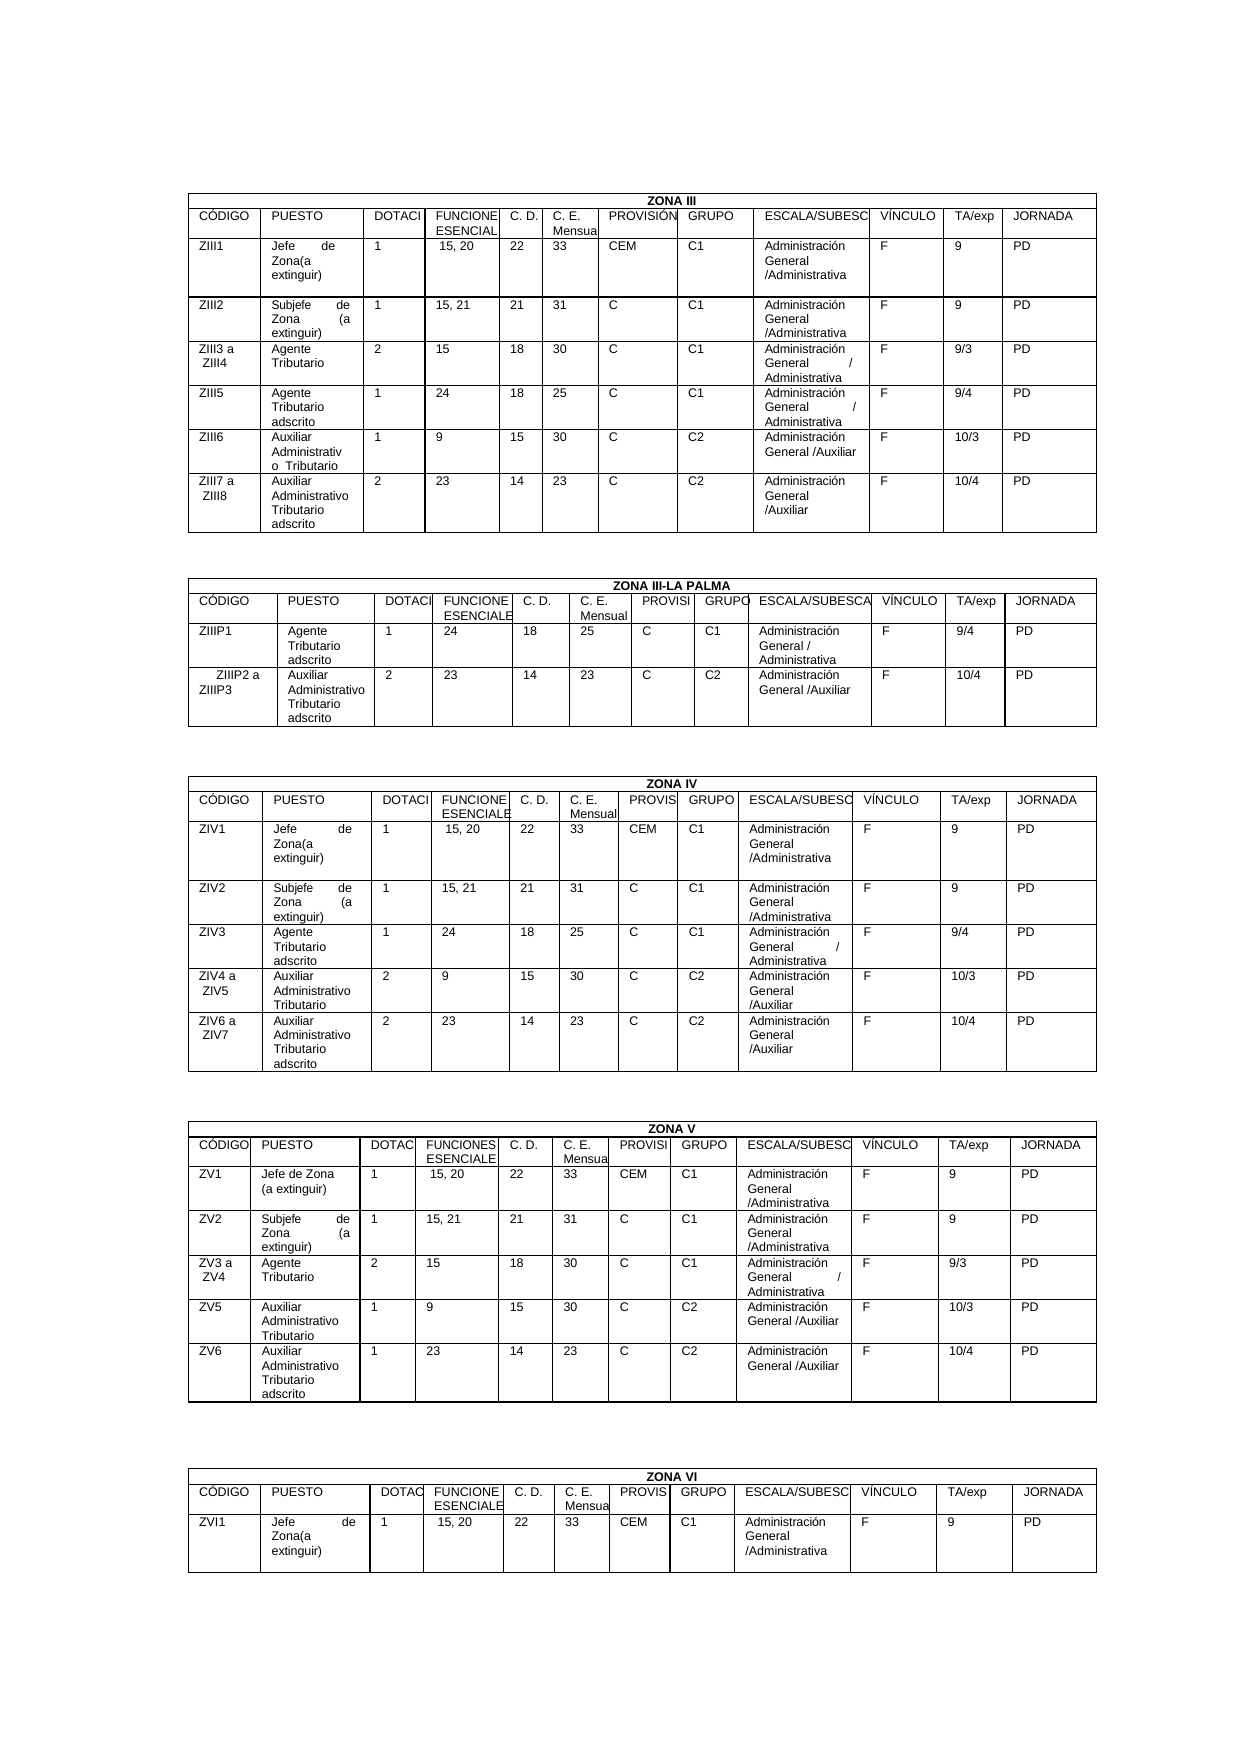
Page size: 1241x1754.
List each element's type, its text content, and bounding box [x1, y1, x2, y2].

table_cell ZIII7 a ZIII8 [189, 474, 260, 532]
table_cell 21 [500, 298, 542, 341]
table_cell C2 [695, 668, 748, 726]
table_cell PD [1011, 1344, 1096, 1401]
table_cell 10/3 [944, 430, 1002, 473]
table_cell FUNCIONE ESENCIAL [426, 209, 499, 238]
table_cell 9/4 [941, 925, 1006, 968]
table_cell Jefe de Zona(a extinguir) [261, 1515, 369, 1572]
table_cell F [870, 298, 943, 341]
table_cell F [870, 386, 943, 429]
table_cell C [609, 1300, 670, 1343]
table_cell Jefe de Zona(a extinguir) [261, 239, 363, 296]
table_cell C1 [671, 1211, 736, 1254]
table_cell ZIIIP1 [189, 624, 277, 667]
table_cell Administración General /Administrativa [754, 298, 869, 341]
table_cell 15, 21 [426, 298, 499, 341]
table_cell Administración General /Auxiliar [739, 1013, 852, 1071]
table_cell VÍNCULO [853, 792, 940, 821]
table_cell DOTACI [375, 594, 432, 623]
table_cell Agente Tributario adscrito [263, 925, 371, 968]
table_cell C. D. [513, 594, 569, 623]
table_cell Administración General /Auxiliar [754, 430, 869, 473]
table_cell JORNADA [1003, 209, 1096, 238]
table_cell Jefe de Zona(a extinguir) [263, 822, 371, 879]
table_cell F [853, 925, 940, 968]
table_cell ESCALA/SUBESCA [749, 594, 871, 623]
table_cell 24 [426, 386, 499, 429]
table_cell C. E. Mensua [543, 209, 598, 238]
table_cell ZIII1 [189, 239, 260, 296]
table_cell ZV5 [189, 1300, 250, 1343]
table_cell C1 [678, 298, 753, 341]
table_cell Administración General /Auxiliar [737, 1300, 851, 1343]
table_cell ZV2 [189, 1211, 250, 1254]
table_cell Administración General /Administrativa [737, 1167, 851, 1210]
table_cell PD [1007, 969, 1096, 1012]
table_cell 14 [499, 1344, 552, 1401]
table_cell PROVISI [632, 594, 694, 623]
table_cell C [619, 881, 677, 924]
table_cell 15, 20 [424, 1515, 503, 1572]
table_cell 23 [560, 1013, 618, 1071]
table_cell CÓDIGO [189, 1485, 260, 1513]
table_cell 9 [939, 1167, 1010, 1210]
table_cell Auxiliar Administrativo Tributario adscrito [261, 474, 363, 532]
table_cell 1 [364, 386, 424, 429]
table_cell Administración General /Administrativa [739, 822, 852, 879]
table_cell C2 [678, 969, 738, 1012]
table_cell Agente Tributario [251, 1256, 359, 1299]
table_cell 15 [499, 1300, 552, 1343]
table_cell PUESTO [263, 792, 371, 821]
table_cell F [853, 1013, 940, 1071]
table_cell VÍNCULO [851, 1485, 936, 1513]
table_cell C1 [671, 1167, 736, 1210]
table_cell 1 [364, 430, 424, 473]
table_cell F [852, 1344, 938, 1401]
table_cell PROVISI [609, 1138, 670, 1166]
table_cell F [870, 342, 943, 385]
table_cell PD [1003, 342, 1096, 385]
table_cell F [853, 822, 940, 879]
table_cell PD [1003, 474, 1096, 532]
table_cell C [632, 624, 694, 667]
table_cell ZIV2 [189, 881, 262, 924]
table_cell VÍNCULO [870, 209, 943, 238]
table_cell C2 [671, 1300, 736, 1343]
table_cell PD [1006, 624, 1096, 667]
table_cell ZIV4 a ZIV5 [189, 969, 262, 1012]
table_cell 1 [372, 822, 431, 879]
table_cell 14 [500, 474, 542, 532]
table_cell DOTAC [371, 1485, 423, 1513]
table_cell ZIV3 [189, 925, 262, 968]
table_cell 9 [416, 1300, 498, 1343]
table_cell 23 [570, 668, 631, 726]
table_cell 18 [500, 342, 542, 385]
table_cell 21 [499, 1211, 552, 1254]
table_cell 2 [364, 342, 424, 385]
table_cell ZV1 [189, 1167, 250, 1210]
table_cell 10/4 [946, 668, 1004, 726]
table_cell C. D. [504, 1485, 554, 1513]
table_cell F [852, 1300, 938, 1343]
table_cell F [872, 668, 945, 726]
table_cell 9 [944, 239, 1002, 296]
table_cell F [851, 1515, 936, 1572]
table_cell 18 [513, 624, 569, 667]
table_cell Administración General / Administrativa [754, 342, 869, 385]
table_cell PROVIS [610, 1485, 669, 1513]
table_cell 1 [361, 1211, 415, 1254]
table_cell 10/3 [941, 969, 1006, 1012]
table_cell C [609, 1211, 670, 1254]
table_cell CEM [599, 239, 677, 296]
table_cell 9 [944, 298, 1002, 341]
table_cell C1 [678, 925, 738, 968]
table_cell Administración General /Auxiliar [737, 1344, 851, 1401]
table_cell 1 [364, 298, 424, 341]
table_cell C [599, 342, 677, 385]
table_cell Administración General / Administrativa [749, 624, 871, 667]
table_cell 9/4 [946, 624, 1004, 667]
table_cell FUNCIONE ESENCIALE [424, 1485, 503, 1513]
table_cell F [852, 1167, 938, 1210]
table_cell PUESTO [251, 1138, 359, 1166]
table_cell CÓDIGO [189, 209, 260, 238]
table_cell Administración General /Auxiliar [739, 969, 852, 1012]
table_cell PD [1006, 668, 1096, 726]
table_header ZONA IV [189, 777, 1096, 791]
table_cell 10/4 [944, 474, 1002, 532]
table_cell FUNCIONE ESENCIALE [432, 792, 509, 821]
table_cell C [619, 1013, 677, 1071]
table_cell C [609, 1344, 670, 1401]
table_cell DOTACI [364, 209, 424, 238]
table_cell 15, 21 [432, 881, 509, 924]
table_cell F [853, 969, 940, 1012]
table_cell Subjefe de Zona (a extinguir) [251, 1211, 359, 1254]
table_cell PUESTO [278, 594, 374, 623]
table_cell 22 [510, 822, 559, 879]
table_cell 18 [499, 1256, 552, 1299]
table_cell Auxiliar Administrativo Tributario adscrito [263, 1013, 371, 1071]
table_cell F [870, 239, 943, 296]
table_cell 30 [553, 1256, 608, 1299]
table_cell C1 [671, 1256, 736, 1299]
table_cell Administración General / Administrativa [754, 386, 869, 429]
table_cell GRUPO [678, 209, 753, 238]
table_cell 1 [361, 1300, 415, 1343]
table_cell 9 [937, 1515, 1012, 1572]
table_cell C [609, 1256, 670, 1299]
table_cell ZV3 a ZV4 [189, 1256, 250, 1299]
table_cell 1 [375, 624, 432, 667]
table_cell C2 [671, 1344, 736, 1401]
table_cell Administración General /Auxiliar [749, 668, 871, 726]
table_cell GRUPO [671, 1485, 734, 1513]
table_cell 1 [364, 239, 424, 296]
table_cell 9/3 [939, 1256, 1010, 1299]
table_cell ZVI1 [189, 1515, 260, 1572]
table_cell 15 [416, 1256, 498, 1299]
table_cell ZIV1 [189, 822, 262, 879]
table_cell 23 [543, 474, 598, 532]
table_cell C2 [678, 1013, 738, 1071]
table_cell VÍNCULO [852, 1138, 938, 1166]
table_cell 18 [500, 386, 542, 429]
table_cell 1 [361, 1344, 415, 1401]
table_cell 15 [500, 430, 542, 473]
table_cell PUESTO [261, 1485, 369, 1513]
table_cell F [870, 474, 943, 532]
table_cell PD [1011, 1211, 1096, 1254]
table_cell Administración General / Administrativa [737, 1256, 851, 1299]
table_cell 10/3 [939, 1300, 1010, 1343]
table_cell C. D. [499, 1138, 552, 1166]
table_cell TA/exp [937, 1485, 1012, 1513]
table_cell Subjefe de Zona (a extinguir) [263, 881, 371, 924]
table_cell ZIII5 [189, 386, 260, 429]
table_cell 30 [553, 1300, 608, 1343]
table_cell 33 [543, 239, 598, 296]
table_cell ESCALA/SUBESC [754, 209, 869, 238]
table_cell 23 [426, 474, 499, 532]
table_cell 10/4 [939, 1344, 1010, 1401]
table_cell 15, 20 [432, 822, 509, 879]
table_cell 21 [510, 881, 559, 924]
table_header ZONA III [189, 194, 1096, 208]
table_cell 2 [372, 969, 431, 1012]
table_cell 15, 20 [416, 1167, 498, 1210]
table_cell PD [1007, 822, 1096, 879]
table_cell PD [1007, 1013, 1096, 1071]
table_cell 9 [426, 430, 499, 473]
table_cell PROVISIÓN [599, 209, 677, 238]
table_cell CEM [619, 822, 677, 879]
table_cell 9 [941, 822, 1006, 879]
table_cell Agente Tributario adscrito [261, 386, 363, 429]
table_cell 23 [416, 1344, 498, 1401]
table_cell Administración General /Auxiliar [754, 474, 869, 532]
table_cell JORNADA [1011, 1138, 1096, 1166]
table_cell 9 [939, 1211, 1010, 1254]
table_cell C1 [671, 1515, 734, 1572]
table_cell TA/exp [946, 594, 1004, 623]
table_cell 15 [510, 969, 559, 1012]
table_cell F [852, 1211, 938, 1254]
table_cell 9 [941, 881, 1006, 924]
table_cell 18 [510, 925, 559, 968]
table_cell 14 [513, 668, 569, 726]
table_cell PD [1003, 239, 1096, 296]
table_cell C [619, 925, 677, 968]
table_cell 24 [433, 624, 512, 667]
table_cell 2 [364, 474, 424, 532]
table_cell CEM [610, 1515, 669, 1572]
table_cell 1 [371, 1515, 423, 1572]
table_cell Auxiliar Administrativo Tributario [251, 1300, 359, 1343]
table_cell CÓDIGO [189, 1138, 250, 1166]
table_cell C. E. Mensual [560, 792, 618, 821]
table_cell 1 [372, 925, 431, 968]
table_cell JORNADA [1013, 1485, 1096, 1513]
table_cell PD [1011, 1167, 1096, 1210]
table_cell Administración General / Administrativa [739, 925, 852, 968]
table_cell CÓDIGO [189, 594, 277, 623]
table_cell PUESTO [261, 209, 363, 238]
table_cell Auxiliar Administrativo Tributario adscrito [251, 1344, 359, 1401]
table_cell 30 [543, 342, 598, 385]
table_cell 24 [432, 925, 509, 968]
table_cell PD [1007, 881, 1096, 924]
table_cell C2 [678, 474, 753, 532]
table_cell TA/exp [939, 1138, 1010, 1166]
table_cell GRUPO [678, 792, 738, 821]
table_cell C1 [678, 239, 753, 296]
table_cell 31 [543, 298, 598, 341]
table_cell ESCALA/SUBESC [739, 792, 852, 821]
table_cell F [852, 1256, 938, 1299]
table_cell 2 [375, 668, 432, 726]
table_cell PD [1003, 386, 1096, 429]
table_cell Administración General /Administrativa [735, 1515, 850, 1572]
table_header ZONA VI [189, 1469, 1096, 1484]
table_cell 2 [372, 1013, 431, 1071]
table_cell 15, 21 [416, 1211, 498, 1254]
table_cell C [599, 430, 677, 473]
table_cell C [599, 386, 677, 429]
table_cell PD [1003, 430, 1096, 473]
table_cell F [870, 430, 943, 473]
table_cell Agente Tributario adscrito [278, 624, 374, 667]
table_cell PD [1003, 298, 1096, 341]
table_cell TA/exp [944, 209, 1002, 238]
table_cell C [599, 474, 677, 532]
table_cell C1 [678, 342, 753, 385]
table_cell GRUPO [695, 594, 748, 623]
table_cell C. E. Mensual [570, 594, 631, 623]
table_cell ZIII2 [189, 298, 260, 341]
table_cell C1 [678, 881, 738, 924]
table_cell PD [1013, 1515, 1096, 1572]
table_cell ZIIIP2 a ZIIIP3 [189, 668, 277, 726]
table_cell 23 [553, 1344, 608, 1401]
table_cell C. D. [500, 209, 542, 238]
table_cell C1 [678, 822, 738, 879]
table_cell C [619, 969, 677, 1012]
table_cell C. E. Mensua [553, 1138, 608, 1166]
table_cell FUNCIONES ESENCIALE [416, 1138, 498, 1166]
table_cell 33 [560, 822, 618, 879]
table_cell ZV6 [189, 1344, 250, 1401]
table_cell 22 [500, 239, 542, 296]
table_cell JORNADA [1007, 792, 1096, 821]
table_cell 30 [560, 969, 618, 1012]
table_cell 1 [361, 1167, 415, 1210]
table_cell C. E. Mensua [555, 1485, 609, 1513]
table_cell 15 [426, 342, 499, 385]
table_header ZONA III-LA PALMA [189, 579, 1096, 593]
table_cell 33 [555, 1515, 609, 1572]
table_cell Jefe de Zona (a extinguir) [251, 1167, 359, 1210]
table_cell 22 [499, 1167, 552, 1210]
table_cell DOTAC [361, 1138, 415, 1166]
table_cell Agente Tributario [261, 342, 363, 385]
table_cell Administración General /Administrativa [739, 881, 852, 924]
table_cell VÍNCULO [872, 594, 945, 623]
table_header ZONA V [189, 1122, 1096, 1136]
table_cell C2 [678, 430, 753, 473]
table_cell 14 [510, 1013, 559, 1071]
table_cell 25 [560, 925, 618, 968]
table_cell 1 [372, 881, 431, 924]
table_cell ESCALA/SUBESC [737, 1138, 851, 1166]
table_cell 9 [432, 969, 509, 1012]
table_cell PD [1011, 1256, 1096, 1299]
table_cell C1 [695, 624, 748, 667]
table_cell C [632, 668, 694, 726]
table_cell ESCALA/SUBESC [735, 1485, 850, 1513]
table_cell JORNADA [1006, 594, 1096, 623]
table_cell 25 [570, 624, 631, 667]
table_cell Auxiliar Administrativo Tributario adscrito [278, 668, 374, 726]
table_cell Auxiliar Administrativo Tributario [263, 969, 371, 1012]
table_cell PD [1007, 925, 1096, 968]
table_cell C [599, 298, 677, 341]
table_cell ZIV6 a ZIV7 [189, 1013, 262, 1071]
table_cell TA/exp [941, 792, 1006, 821]
table_cell GRUPO [671, 1138, 736, 1166]
table_cell FUNCIONE ESENCIALE [433, 594, 512, 623]
table_cell CEM [609, 1167, 670, 1210]
table_cell 22 [504, 1515, 554, 1572]
table_cell Administración General /Administrativa [754, 239, 869, 296]
table_cell 33 [553, 1167, 608, 1210]
table_cell F [872, 624, 945, 667]
table_cell 23 [433, 668, 512, 726]
table_cell 31 [553, 1211, 608, 1254]
table_cell 23 [432, 1013, 509, 1071]
table_cell 30 [543, 430, 598, 473]
table_cell F [853, 881, 940, 924]
table_cell 10/4 [941, 1013, 1006, 1071]
table_cell PD [1011, 1300, 1096, 1343]
table_cell C1 [678, 386, 753, 429]
table_cell Subjefe de Zona (a extinguir) [261, 298, 363, 341]
table_cell 9/4 [944, 386, 1002, 429]
table_cell PROVIS [619, 792, 677, 821]
table_cell 9/3 [944, 342, 1002, 385]
table_cell CÓDIGO [189, 792, 262, 821]
table_cell Auxiliar Administrativ o Tributario [261, 430, 363, 473]
table_cell ZIII6 [189, 430, 260, 473]
table_cell ZIII3 a ZIII4 [189, 342, 260, 385]
table_cell C. D. [510, 792, 559, 821]
table_cell DOTACI [372, 792, 431, 821]
table_cell 31 [560, 881, 618, 924]
table_cell 15, 20 [426, 239, 499, 296]
table_cell 25 [543, 386, 598, 429]
table_cell 2 [361, 1256, 415, 1299]
table_cell Administración General /Administrativa [737, 1211, 851, 1254]
